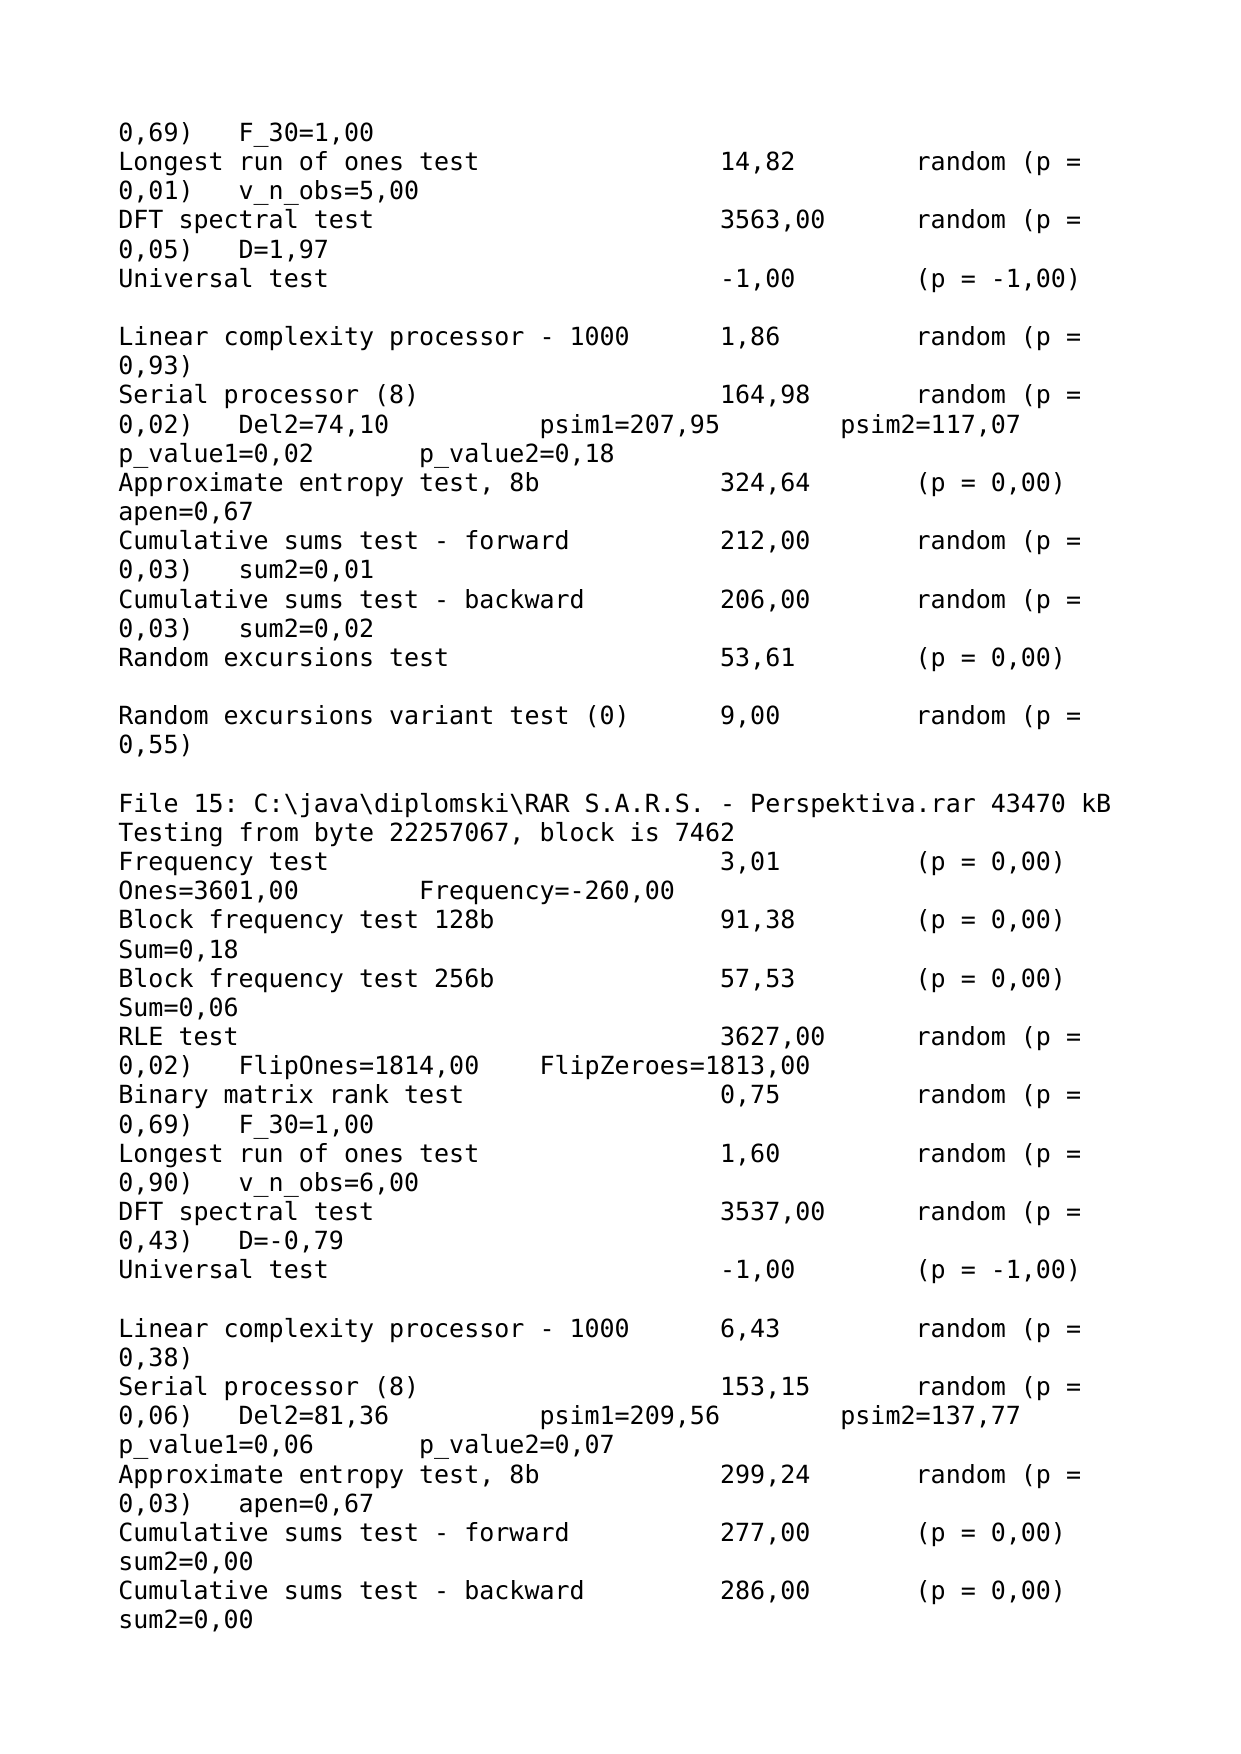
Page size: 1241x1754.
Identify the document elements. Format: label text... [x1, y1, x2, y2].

text 0,69) F_30=1,00 Longest run of ones test 14,82 random (p = 0,01) v_n_obs=5,00 DFT spectral test 3563,00 random (p = 0,05) D=1,97 Universal test -1,00 (p = -1,00) Linear complexity processor - 1000 1,86 random (p = 0,93) Serial processor (8) 164,98 random (p = 0,02) Del2=74,10 psim1=207,95 psim2=117,07 p_value1=0,02 p_value2=0,18 Approximate entropy test, 8b 324,64 (p = 0,00) apen=0,67 Cumulative sums test - forward 212,00 random (p = 0,03) sum2=0,01 Cumulative sums test - backward 206,00 random (p = 0,03) sum2=0,02 Random excursions test 53,61 (p = 0,00) Random excursions variant test (0) 9,00 random (p = 0,55) File 15: C:\java\diplomski\RAR S.A.R.S. - Perspektiva.rar 43470 kB Testing from byte 22257067, block is 7462 Frequency test 3,01 (p = 0,00) Ones=3601,00 Frequency=-260,00 Block frequency test 128b 91,38 (p = 0,00) Sum=0,18 Block frequency test 256b 57,53 (p = 0,00) Sum=0,06 RLE test 3627,00 random (p = 0,02) FlipOnes=1814,00 FlipZeroes=1813,00 Binary matrix rank test 0,75 random (p = 0,69) F_30=1,00 Longest run of ones test 1,60 random (p = 0,90) v_n_obs=6,00 DFT spectral test 3537,00 random (p = 0,43) D=-0,79 Universal test -1,00 (p = -1,00) Linear complexity processor - 1000 6,43 random (p = 0,38) Serial processor (8) 153,15 random (p = 0,06) Del2=81,36 psim1=209,56 psim2=137,77 p_value1=0,06 p_value2=0,07 Approximate entropy test, 8b 299,24 random (p = 0,03) apen=0,67 Cumulative sums test - forward 277,00 (p = 0,00) sum2=0,00 Cumulative sums test - backward 286,00 (p = 0,00) sum2=0,00 [118, 118, 1122, 1635]
